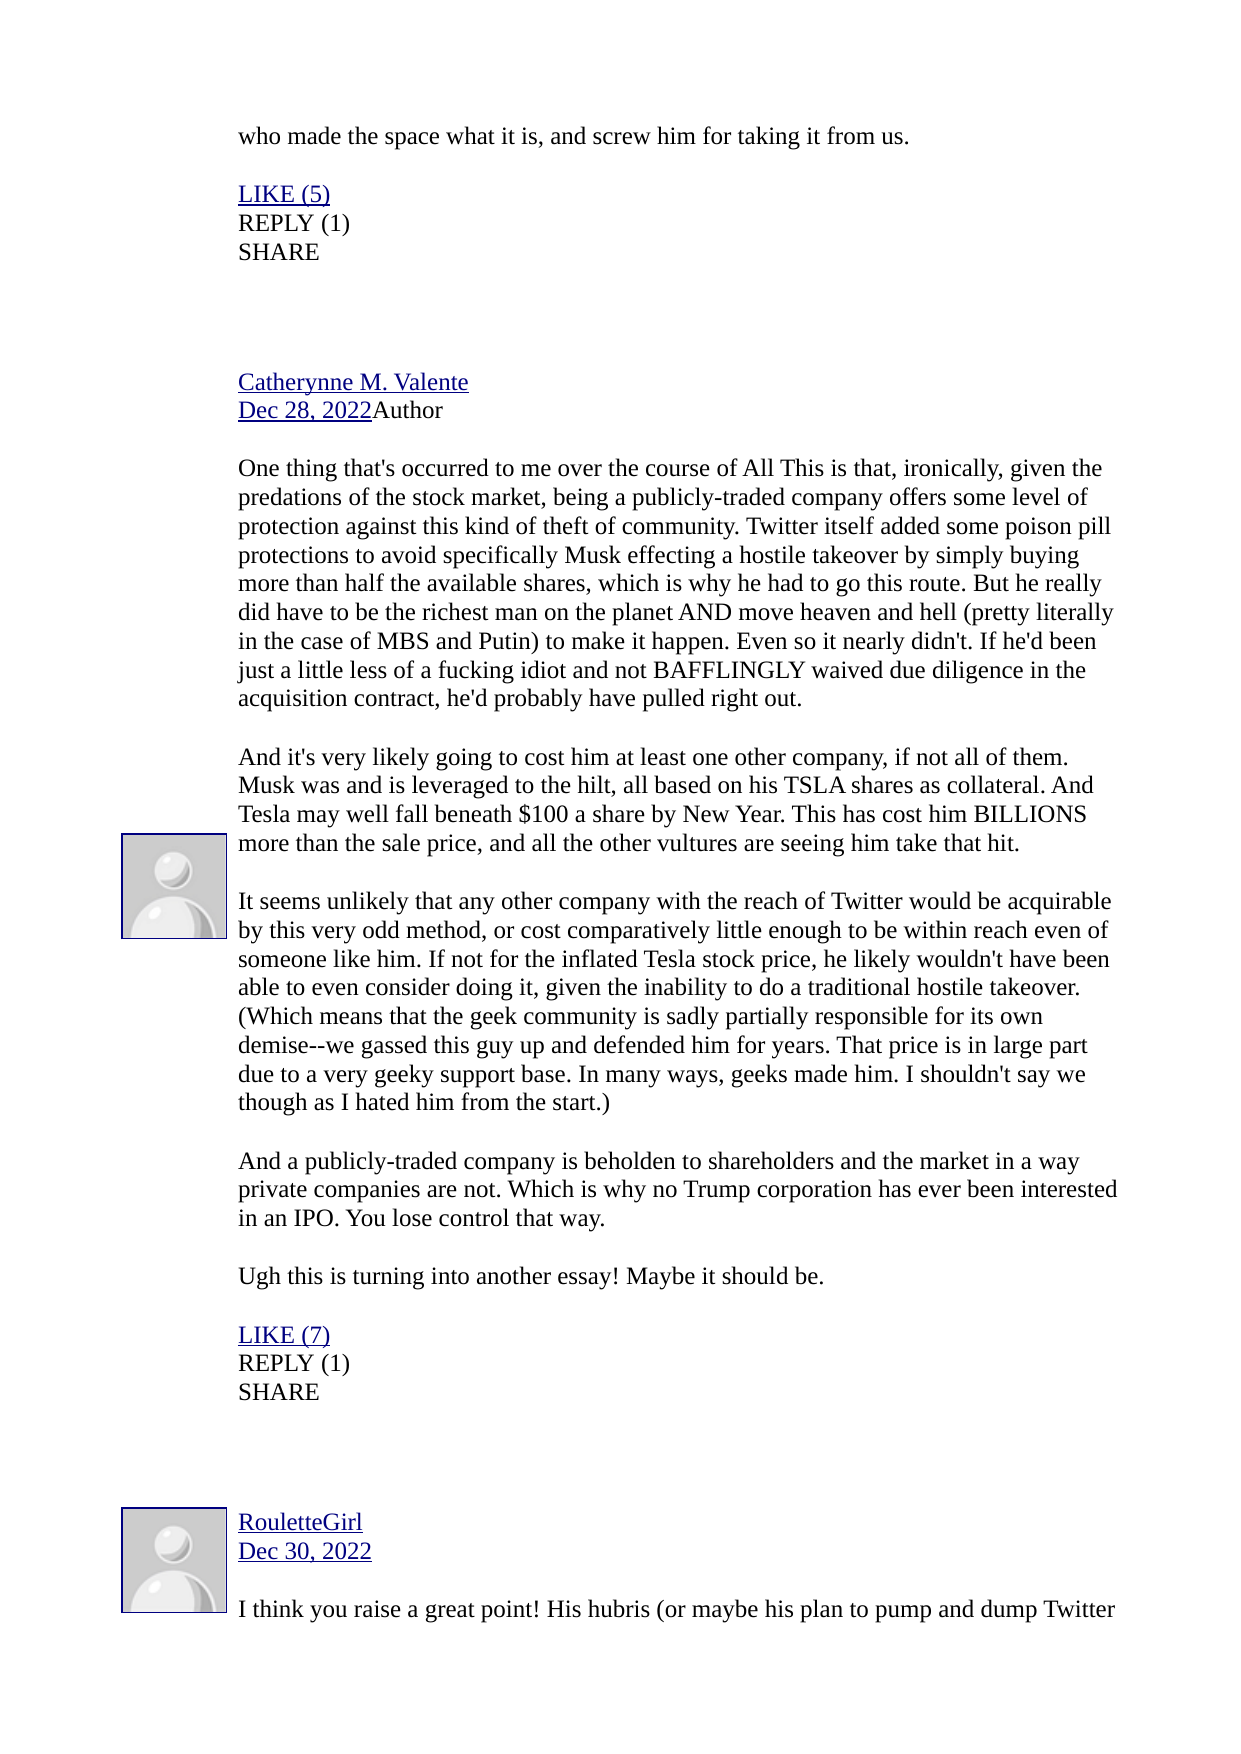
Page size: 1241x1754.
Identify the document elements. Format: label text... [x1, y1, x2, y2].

picture [123, 835, 226, 938]
table_header [118, 118, 235, 268]
table_header who made the space what it is, and screw him for taking it from us. LIKE (5) REPLY (1) SHARE [235, 118, 1122, 268]
table_header Catherynne M. Valente Dec 28, 2022Author One thing that's occurred to me over the course of All This is that, ironically, given the predations of the stock market, being a publicly-traded company offers some level of protection against this kind of theft of community. Twitter itself added some poison pill protections to avoid specifically Musk effecting a hostile takeover by simply buying more than half the available shares, which is why he had to go this route. But he really did have to be the richest man on the planet AND move heaven and hell (pretty literally in the case of MBS and Putin) to make it happen. Even so it nearly didn't. If he'd been just a little less of a fucking idiot and not BAFFLINGLY waived due diligence in the acquisition contract, he'd probably have pulled right out. And it's very likely going to cost him at least one other company, if not all of them. Musk was and is leveraged to the hilt, all based on his TSLA shares as collateral. And Tesla may well fall beneath $100 a share by New Year. This has cost him BILLIONS more than the sale price, and all the other vultures are seeing him take that hit. It seems unlikely that any other company with the reach of Twitter would be acquirable by this very odd method, or cost comparatively little enough to be within reach even of someone like him. If not for the inflated Tesla stock price, he likely wouldn't have been able to even consider doing it, given the inability to do a traditional hostile takeover. (Which means that the geek community is sadly partially responsible for its own demise--we gassed this guy up and defended him for years. That price is in large part due to a very geeky support base. In many ways, geeks made him. I shouldn't say we though as I hated him from the start.) And a publicly-traded company is beholden to shareholders and the market in a way private companies are not. Which is why no Trump corporation has ever been interested in an IPO. You lose control that way. Ugh this is turning into another essay! Maybe it should be. LIKE (7) REPLY (1) SHARE [235, 364, 1122, 1409]
table_header RouletteGirl Dec 30, 2022 I think you raise a great point! His hubris (or maybe his plan to pump and dump Twitter [235, 1504, 1122, 1626]
table_header [118, 1504, 235, 1626]
table_header [118, 364, 235, 1409]
picture [123, 1509, 226, 1612]
